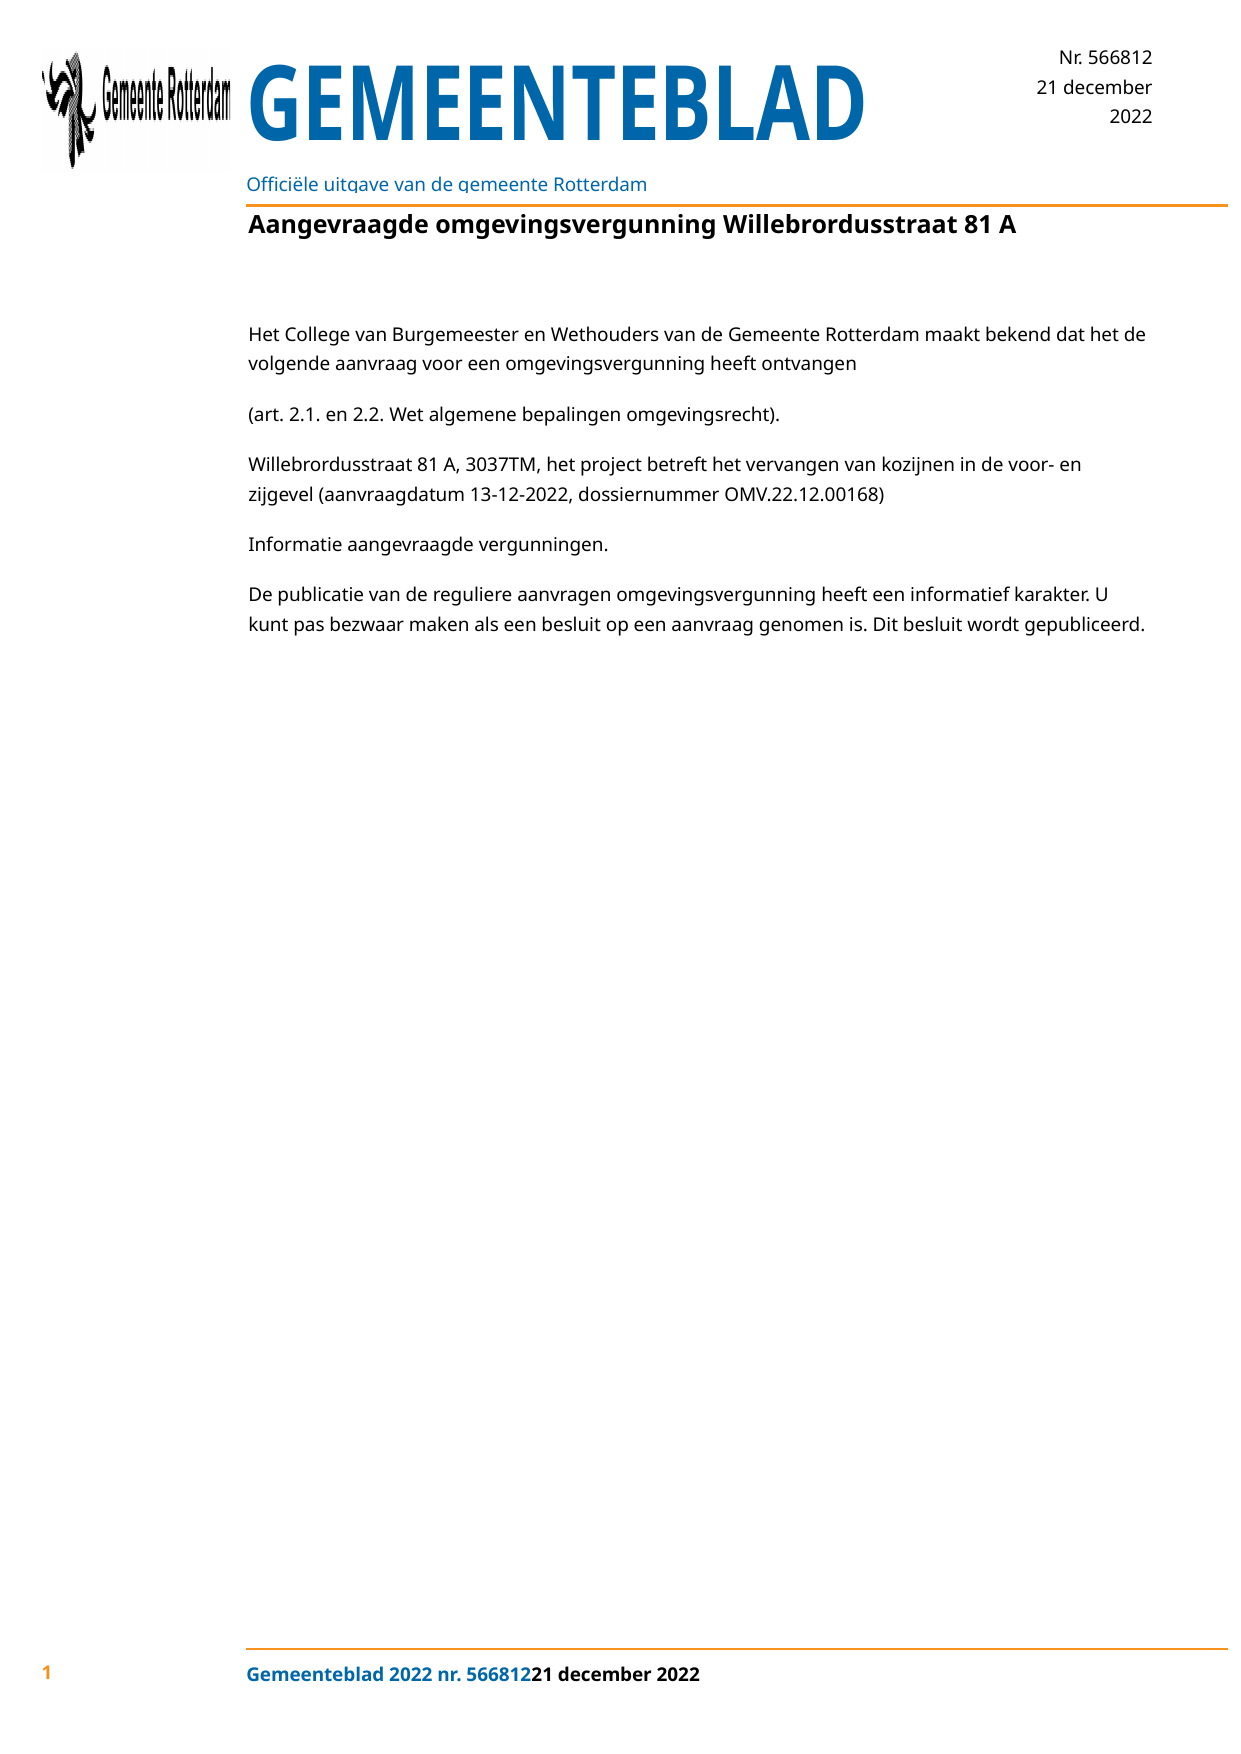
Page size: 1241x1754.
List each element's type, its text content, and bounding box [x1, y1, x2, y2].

text (art. 2.1. en 2.2. Wet algemene bepalingen omgevingsrecht). [248, 401, 1152, 426]
text Aangevraagde omgevingsvergunning Willebrordusstraat 81 A [248, 207, 1152, 241]
text Het College van Burgemeester en Wethouders van de Gemeente Rotterdam maakt bekend dat het de volgende aanvraag voor een omgevingsvergunning heeft ontvangen [248, 321, 1152, 376]
text Informatie aangevraagde vergunningen. [248, 531, 1152, 557]
picture [41, 47, 231, 172]
text De publicatie van de reguliere aanvragen omgevingsvergunning heeft een informatief karakter. U kunt pas bezwaar maken als een besluit op een aanvraag genomen is. Dit besluit wordt gepubliceerd. [248, 582, 1152, 637]
text Willebrordusstraat 81 A, 3037TM, het project betreft het vervangen van kozijnen in de voor- en zijgevel (aanvraagdatum 13-12-2022, dossiernummer OMV.22.12.00168) [248, 451, 1152, 506]
